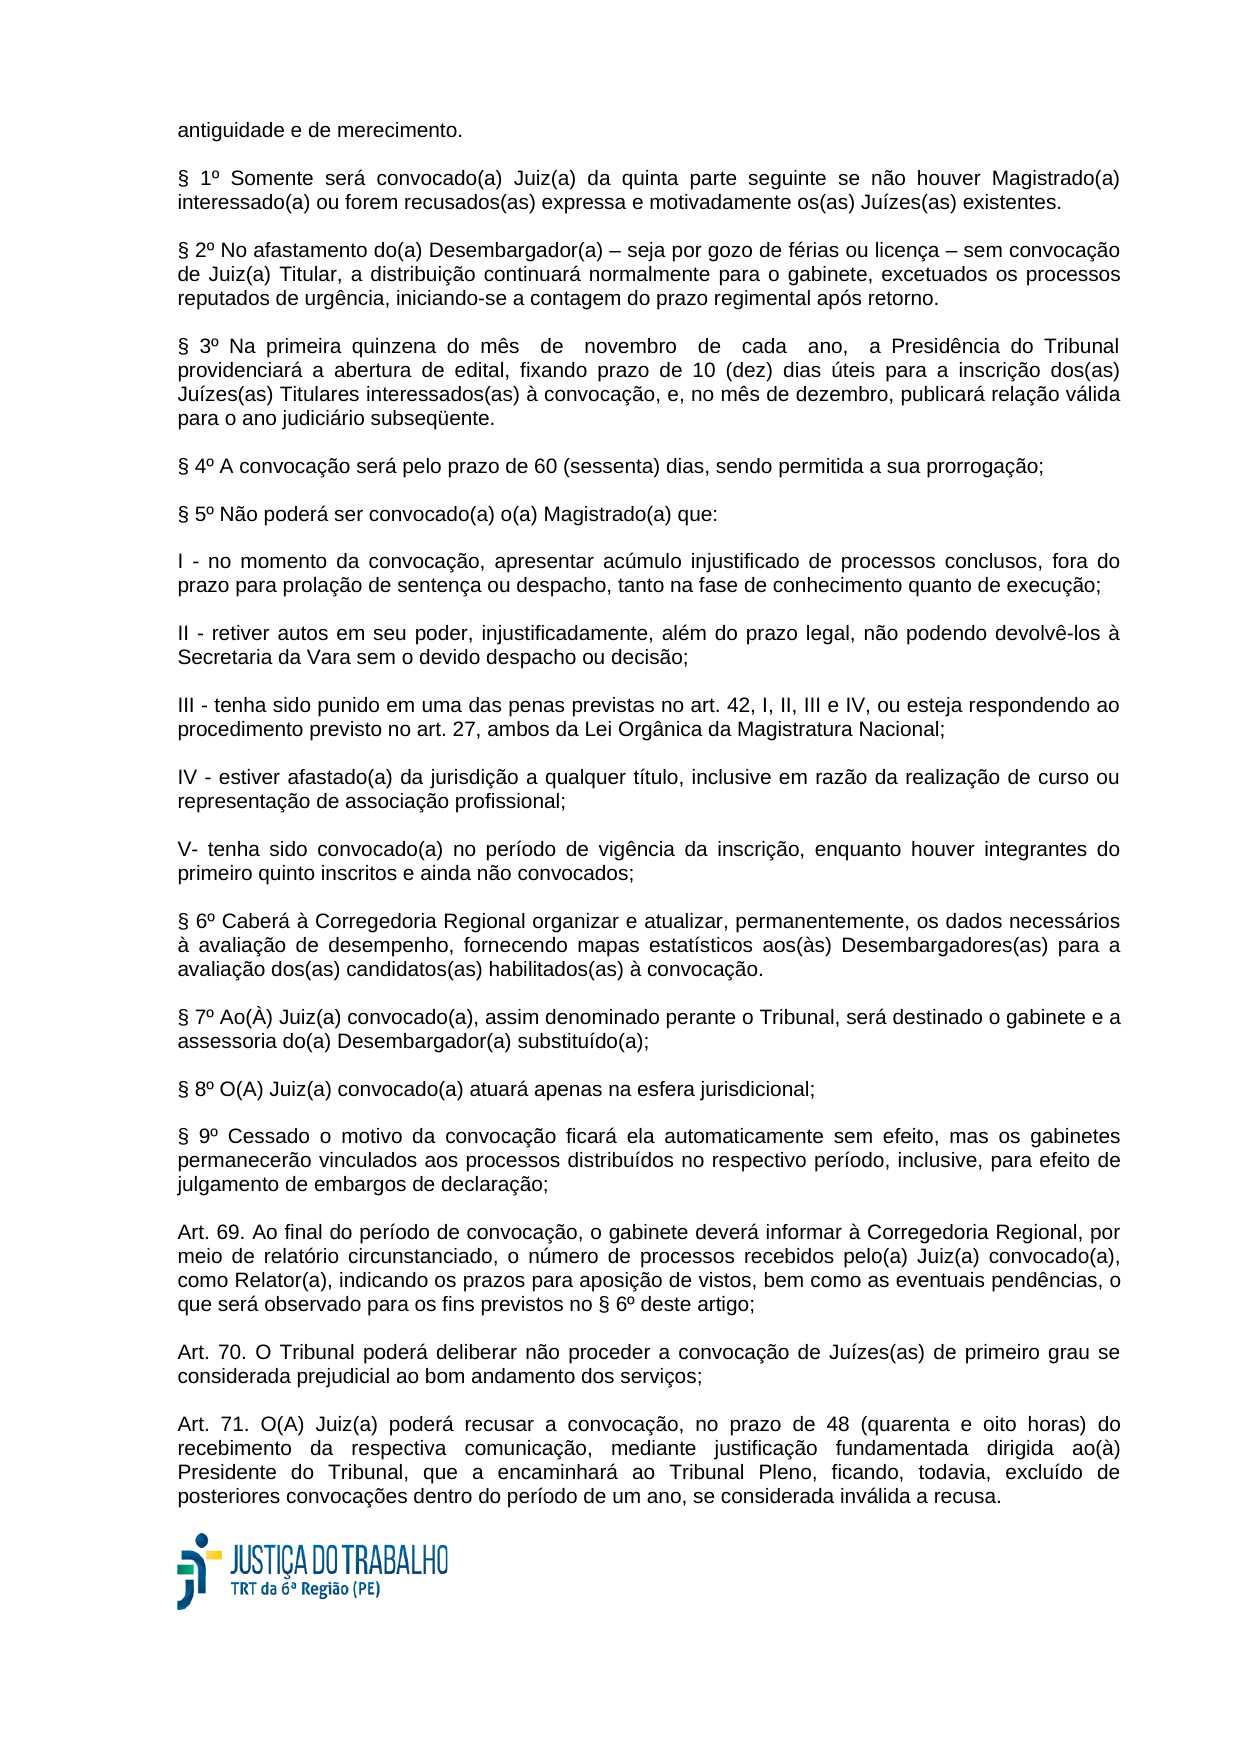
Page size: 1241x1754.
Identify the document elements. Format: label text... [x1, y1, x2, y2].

text IV - estiver afastado(a) da jurisdição a qualquer título, inclusive em razão da realização de curso ou representação de associação profissional; [177, 765, 1122, 813]
text § 3º Na primeira quinzena do mês de novembro de cada ano, a Presidência do Tribunal providenciará a abertura de edital, fixando prazo de 10 (dez) dias úteis para a inscrição dos(as) Juízes(as) Titulares interessados(as) à convocação, e, no mês de dezembro, publicará relação válida para o ano judiciário subseqüente. [177, 334, 1122, 429]
text Art. 71. O(A) Juiz(a) poderá recusar a convocação, no prazo de 48 (quarenta e oito horas) do recebimento da respectiva comunicação, mediante justificação fundamentada dirigida ao(à) Presidente do Tribunal, que a encaminhará ao Tribunal Pleno, ficando, todavia, excluído de posteriores convocações dentro do período de um ano, se considerada inválida a recusa. [177, 1412, 1122, 1508]
text II - retiver autos em seu poder, injustificadamente, além do prazo legal, não podendo devolvê-los à Secretaria da Vara sem o devido despacho ou decisão; [177, 621, 1122, 669]
text I - no momento da convocação, apresentar acúmulo injustificado de processos conclusos, fora do prazo para prolação de sentença ou despacho, tanto na fase de conhecimento quanto de execução; [177, 549, 1122, 597]
text Art. 70. O Tribunal poderá deliberar não proceder a convocação de Juízes(as) de primeiro grau se considerada prejudicial ao bom andamento dos serviços; [177, 1340, 1122, 1388]
text III - tenha sido punido em uma das penas previstas no art. 42, I, II, III e IV, ou esteja respondendo ao procedimento previsto no art. 27, ambos da Lei Orgânica da Magistratura Nacional; [177, 693, 1122, 741]
text § 8º O(A) Juiz(a) convocado(a) atuará apenas na esfera jurisdicional; [177, 1076, 1122, 1100]
text § 7º Ao(À) Juiz(a) convocado(a), assim denominado perante o Tribunal, será destinado o gabinete e a assessoria do(a) Desembargador(a) substituído(a); [177, 1004, 1122, 1052]
text antiguidade e de merecimento. [177, 118, 1122, 142]
text Art. 69. Ao final do período de convocação, o gabinete deverá informar à Corregedoria Regional, por meio de relatório circunstanciado, o número de processos recebidos pelo(a) Juiz(a) convocado(a), como Relator(a), indicando os prazos para aposição de vistos, bem como as eventuais pendências, o que será observado para os fins previstos no § 6º deste artigo; [177, 1220, 1122, 1316]
text § 1º Somente será convocado(a) Juiz(a) da quinta parte seguinte se não houver Magistrado(a) interessado(a) ou forem recusados(as) expressa e motivadamente os(as) Juízes(as) existentes. [177, 166, 1122, 214]
picture [177, 1533, 448, 1610]
text § 6º Caberá à Corregedoria Regional organizar e atualizar, permanentemente, os dados necessários à avaliação de desempenho, fornecendo mapas estatísticos aos(às) Desembargadores(as) para a avaliação dos(as) candidatos(as) habilitados(as) à convocação. [177, 909, 1122, 981]
text V- tenha sido convocado(a) no período de vigência da inscrição, enquanto houver integrantes do primeiro quinto inscritos e ainda não convocados; [177, 837, 1122, 885]
text § 2º No afastamento do(a) Desembargador(a) – seja por gozo de férias ou licença – sem convocação de Juiz(a) Titular, a distribuição continuará normalmente para o gabinete, excetuados os processos reputados de urgência, iniciando-se a contagem do prazo regimental após retorno. [177, 238, 1122, 310]
text § 9º Cessado o motivo da convocação ficará ela automaticamente sem efeito, mas os gabinetes permanecerão vinculados aos processos distribuídos no respectivo período, inclusive, para efeito de julgamento de embargos de declaração; [177, 1124, 1122, 1196]
text § 5º Não poderá ser convocado(a) o(a) Magistrado(a) que: [177, 501, 1122, 525]
text § 4º A convocação será pelo prazo de 60 (sessenta) dias, sendo permitida a sua prorrogação; [177, 453, 1122, 477]
